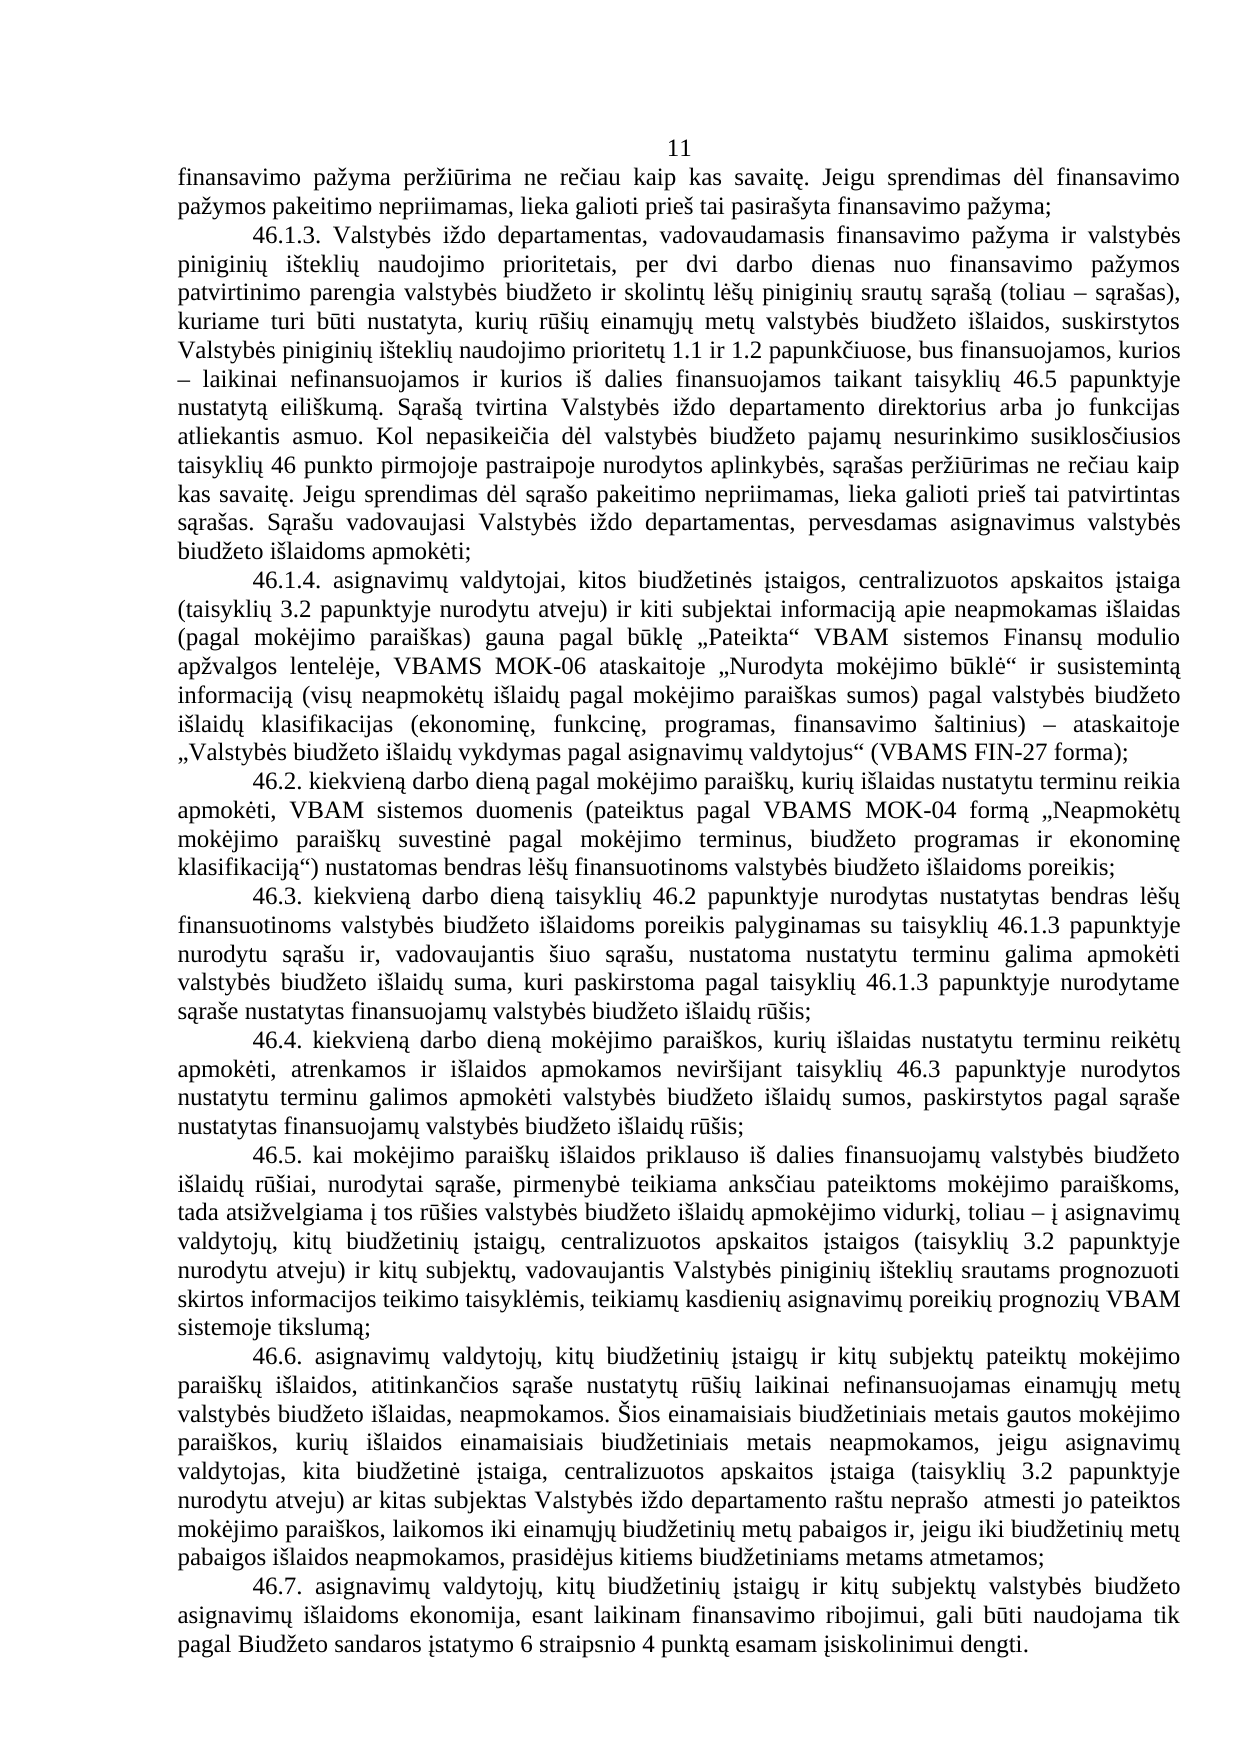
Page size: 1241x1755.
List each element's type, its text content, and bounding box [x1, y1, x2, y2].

text 46.7. asignavimų valdytojų, kitų biudžetinių įstaigų ir kitų subjektų valstybės biudžeto asignavimų išlaidoms ekonomija, esant laikinam finansavimo ribojimui, gali būti naudojama tik pagal Biudžeto sandaros įstatymo 6 straipsnio 4 punktą esamam įsiskolinimui dengti. [177, 1571, 1181, 1657]
text 46.6. asignavimų valdytojų, kitų biudžetinių įstaigų ir kitų subjektų pateiktų mokėjimo paraiškų išlaidos, atitinkančios sąraše nustatytų rūšių laikinai nefinansuojamas einamųjų metų valstybės biudžeto išlaidas, neapmokamos. Šios einamaisiais biudžetiniais metais gautos mokėjimo paraiškos, kurių išlaidos einamaisiais biudžetiniais metais neapmokamos, jeigu asignavimų valdytojas, kita biudžetinė įstaiga, centralizuotos apskaitos įstaiga (taisyklių 3.2 papunktyje nurodytu atveju) ar kitas subjektas Valstybės iždo departamento raštu neprašo atmesti jo pateiktos mokėjimo paraiškos, laikomos iki einamųjų biudžetinių metų pabaigos ir, jeigu iki biudžetinių metų pabaigos išlaidos neapmokamos, prasidėjus kitiems biudžetiniams metams atmetamos; [177, 1341, 1181, 1571]
text 46.5. kai mokėjimo paraiškų išlaidos priklauso iš dalies finansuojamų valstybės biudžeto išlaidų rūšiai, nurodytai sąraše, pirmenybė teikiama anksčiau pateiktoms mokėjimo paraiškoms, tada atsižvelgiama į tos rūšies valstybės biudžeto išlaidų apmokėjimo vidurkį, toliau – į asignavimų valdytojų, kitų biudžetinių įstaigų, centralizuotos apskaitos įstaigos (taisyklių 3.2 papunktyje nurodytu atveju) ir kitų subjektų, vadovaujantis Valstybės piniginių išteklių srautams prognozuoti skirtos informacijos teikimo taisyklėmis, teikiamų kasdienių asignavimų poreikių prognozių VBAM sistemoje tikslumą; [177, 1140, 1181, 1341]
text 46.4. kiekvieną darbo dieną mokėjimo paraiškos, kurių išlaidas nustatytu terminu reikėtų apmokėti, atrenkamos ir išlaidos apmokamos neviršijant taisyklių 46.3 papunktyje nurodytos nustatytu terminu galimos apmokėti valstybės biudžeto išlaidų sumos, paskirstytos pagal sąraše nustatytas finansuojamų valstybės biudžeto išlaidų rūšis; [177, 1025, 1181, 1140]
text 46.2. kiekvieną darbo dieną pagal mokėjimo paraiškų, kurių išlaidas nustatytu terminu reikia apmokėti, VBAM sistemos duomenis (pateiktus pagal VBAMS MOK-04 formą „Neapmokėtų mokėjimo paraiškų suvestinė pagal mokėjimo terminus, biudžeto programas ir ekonominę klasifikaciją“) nustatomas bendras lėšų finansuotinoms valstybės biudžeto išlaidoms poreikis; [177, 766, 1181, 881]
text finansavimo pažyma peržiūrima ne rečiau kaip kas savaitę. Jeigu sprendimas dėl finansavimo pažymos pakeitimo nepriimamas, lieka galioti prieš tai pasirašyta finansavimo pažyma; [177, 162, 1181, 220]
text 46.3. kiekvieną darbo dieną taisyklių 46.2 papunktyje nurodytas nustatytas bendras lėšų finansuotinoms valstybės biudžeto išlaidoms poreikis palyginamas su taisyklių 46.1.3 papunktyje nurodytu sąrašu ir, vadovaujantis šiuo sąrašu, nustatoma nustatytu terminu galima apmokėti valstybės biudžeto išlaidų suma, kuri paskirstoma pagal taisyklių 46.1.3 papunktyje nurodytame sąraše nustatytas finansuojamų valstybės biudžeto išlaidų rūšis; [177, 881, 1181, 1025]
text 46.1.3. Valstybės iždo departamentas, vadovaudamasis finansavimo pažyma ir valstybės piniginių išteklių naudojimo prioritetais, per dvi darbo dienas nuo finansavimo pažymos patvirtinimo parengia valstybės biudžeto ir skolintų lėšų piniginių srautų sąrašą (toliau – sąrašas), kuriame turi būti nustatyta, kurių rūšių einamųjų metų valstybės biudžeto išlaidos, suskirstytos Valstybės piniginių išteklių naudojimo prioritetų 1.1 ir 1.2 papunkčiuose, bus finansuojamos, kurios – laikinai nefinansuojamos ir kurios iš dalies finansuojamos taikant taisyklių 46.5 papunktyje nustatytą eiliškumą. Sąrašą tvirtina Valstybės iždo departamento direktorius arba jo funkcijas atliekantis asmuo. Kol nepasikeičia dėl valstybės biudžeto pajamų nesurinkimo susiklosčiusios taisyklių 46 punkto pirmojoje pastraipoje nurodytos aplinkybės, sąrašas peržiūrimas ne rečiau kaip kas savaitę. Jeigu sprendimas dėl sąrašo pakeitimo nepriimamas, lieka galioti prieš tai patvirtintas sąrašas. Sąrašu vadovaujasi Valstybės iždo departamentas, pervesdamas asignavimus valstybės biudžeto išlaidoms apmokėti; [177, 220, 1181, 565]
text 46.1.4. asignavimų valdytojai, kitos biudžetinės įstaigos, centralizuotos apskaitos įstaiga (taisyklių 3.2 papunktyje nurodytu atveju) ir kiti subjektai informaciją apie neapmokamas išlaidas (pagal mokėjimo paraiškas) gauna pagal būklę „Pateikta“ VBAM sistemos Finansų modulio apžvalgos lentelėje, VBAMS MOK-06 ataskaitoje „Nurodyta mokėjimo būklė“ ir susistemintą informaciją (visų neapmokėtų išlaidų pagal mokėjimo paraiškas sumos) pagal valstybės biudžeto išlaidų klasifikacijas (ekonominę, funkcinę, programas, finansavimo šaltinius) – ataskaitoje „Valstybės biudžeto išlaidų vykdymas pagal asignavimų valdytojus“ (VBAMS FIN-27 forma); [177, 565, 1181, 766]
